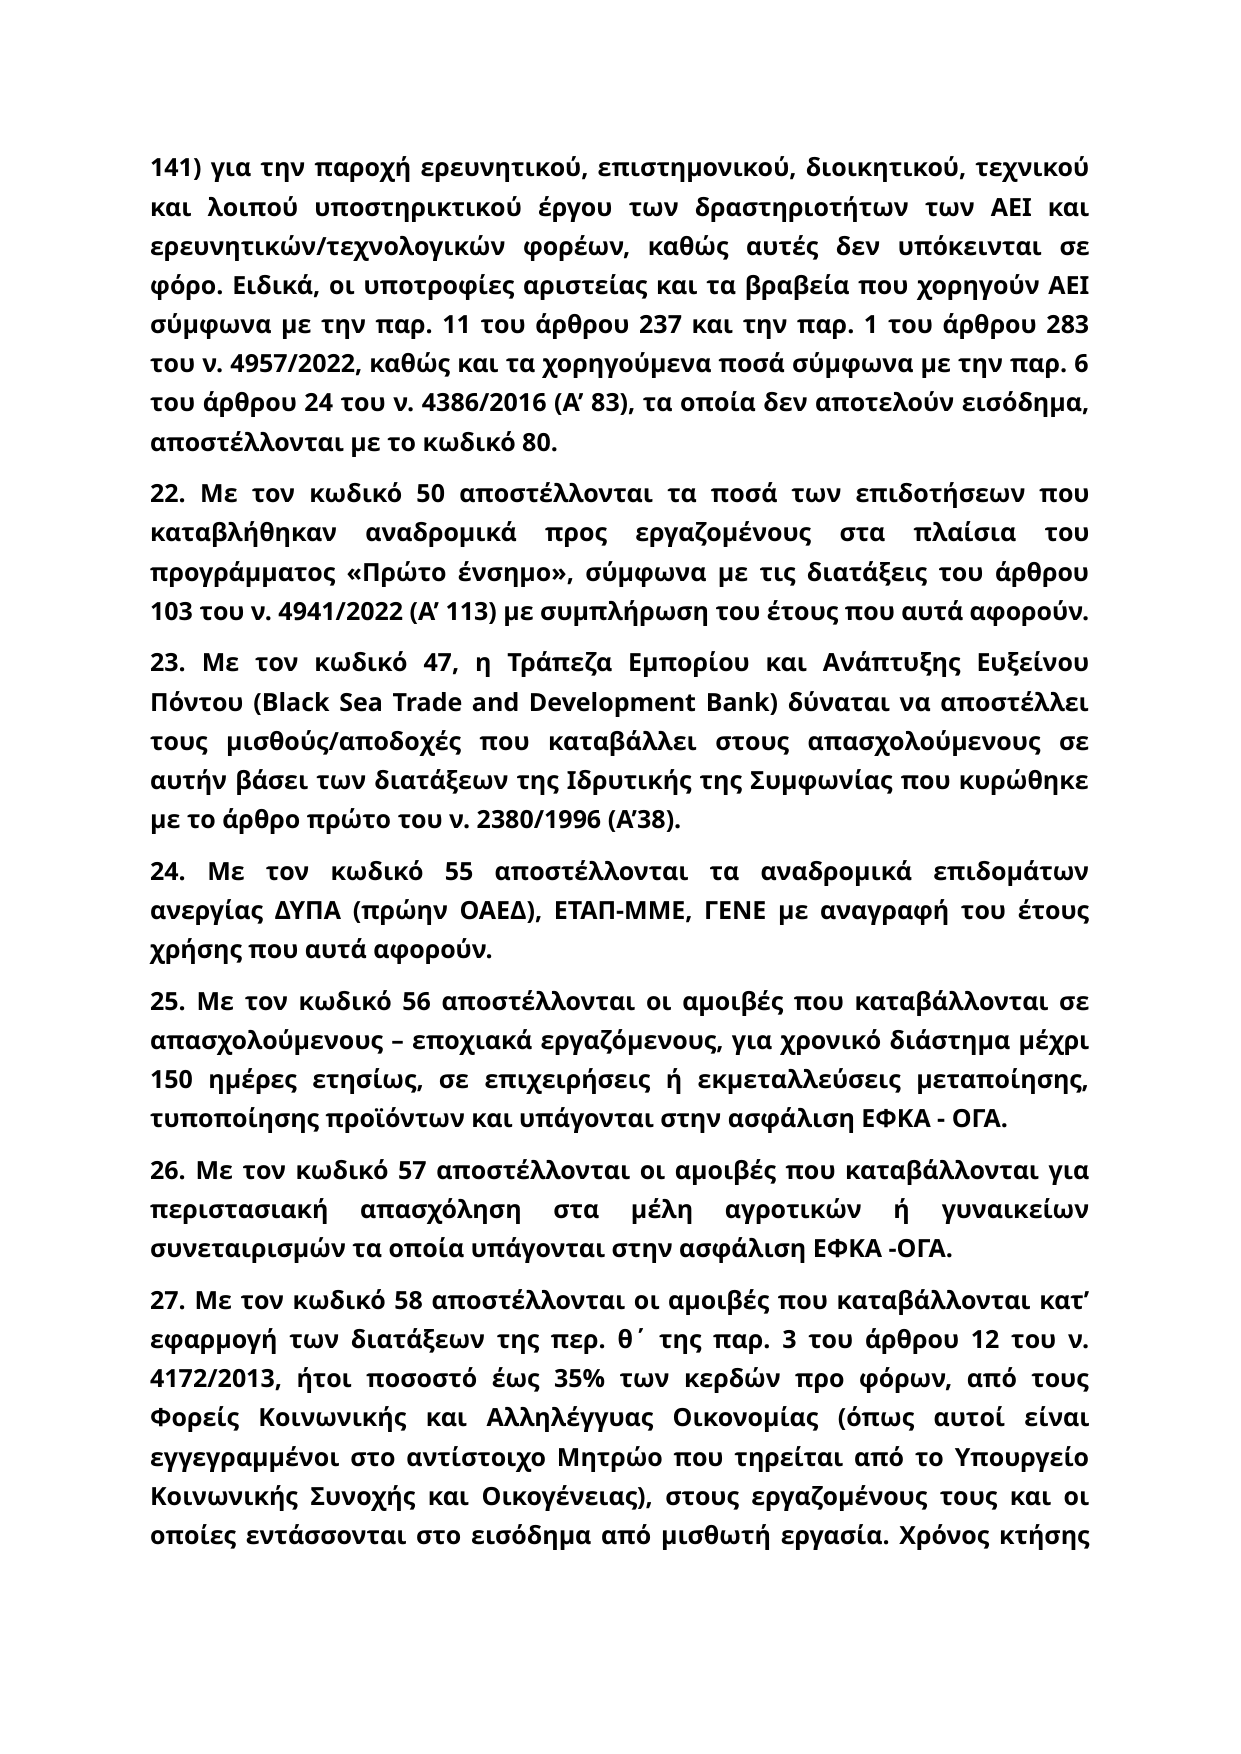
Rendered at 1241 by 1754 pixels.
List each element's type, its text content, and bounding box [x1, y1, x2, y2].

text 22. Με τον κωδικό 50 αποστέλλονται τα ποσά των επιδοτήσεων που καταβλήθηκαν αναδρομικά προς εργαζομένους στα πλαίσια του προγράμματος «Πρώτο ένσημο», σύμφωνα με τις διατάξεις του άρθρου 103 του ν. 4941/2022 (Α’ 113) με συμπλήρωση του έτους που αυτά αφορούν. [150, 476, 1090, 627]
text 24. Με τον κωδικό 55 αποστέλλονται τα αναδρομικά επιδομάτων ανεργίας ΔΥΠΑ (πρώην ΟΑΕΔ), ΕΤΑΠ-ΜΜΕ, ΓΕΝΕ με αναγραφή του έτους χρήσης που αυτά αφορούν. [150, 853, 1090, 966]
text 23. Με τον κωδικό 47, η Τράπεζα Εμπορίου και Ανάπτυξης Ευξείνου Πόντου (Black Sea Trade and Development Bank) δύναται να αποστέλλει τους μισθούς/αποδοχές που καταβάλλει στους απασχολούμενους σε αυτήν βάσει των διατάξεων της Ιδρυτικής της Συμφωνίας που κυρώθηκε με το άρθρο πρώτο του ν. 2380/1996 (Α’38). [150, 645, 1090, 836]
text 141) για την παροχή ερευνητικού, επιστημονικού, διοικητικού, τεχνικού και λοιπού υποστηρικτικού έργου των δραστηριοτήτων των ΑΕΙ και ερευνητικών/τεχνολογικών φορέων, καθώς αυτές δεν υπόκεινται σε φόρο. Ειδικά, οι υποτροφίες αριστείας και τα βραβεία που χορηγούν ΑΕΙ σύμφωνα με την παρ. 11 του άρθρου 237 και την παρ. 1 του άρθρου 283 του ν. 4957/2022, καθώς και τα χορηγούμενα ποσά σύμφωνα με την παρ. 6 του άρθρου 24 του ν. 4386/2016 (Α’ 83), τα οποία δεν αποτελούν εισόδημα, αποστέλλονται με το κωδικό 80. [150, 150, 1090, 458]
text 25. Με τον κωδικό 56 αποστέλλονται οι αμοιβές που καταβάλλονται σε απασχολούμενους – εποχιακά εργαζόμενους, για χρονικό διάστημα μέχρι 150 ημέρες ετησίως, σε επιχειρήσεις ή εκμεταλλεύσεις μεταποίησης, τυποποίησης προϊόντων και υπάγονται στην ασφάλιση ΕΦΚΑ - ΟΓΑ. [150, 983, 1090, 1135]
text 27. Με τον κωδικό 58 αποστέλλονται οι αμοιβές που καταβάλλονται κατ’ εφαρμογή των διατάξεων της περ. θ΄ της παρ. 3 του άρθρου 12 του ν. 4172/2013, ήτοι ποσοστό έως 35% των κερδών προ φόρων, από τους Φορείς Κοινωνικής και Αλληλέγγυας Οικονομίας (όπως αυτοί είναι εγγεγραμμένοι στο αντίστοιχο Μητρώο που τηρείται από το Υπουργείο Κοινωνικής Συνοχής και Οικογένειας), στους εργαζομένους τους και οι οποίες εντάσσονται στο εισόδημα από μισθωτή εργασία. Χρόνος κτήσης [150, 1282, 1090, 1552]
text 26. Με τον κωδικό 57 αποστέλλονται οι αμοιβές που καταβάλλονται για περιστασιακή απασχόληση στα μέλη αγροτικών ή γυναικείων συνεταιρισμών τα οποία υπάγονται στην ασφάλιση ΕΦΚΑ -ΟΓΑ. [150, 1152, 1090, 1265]
